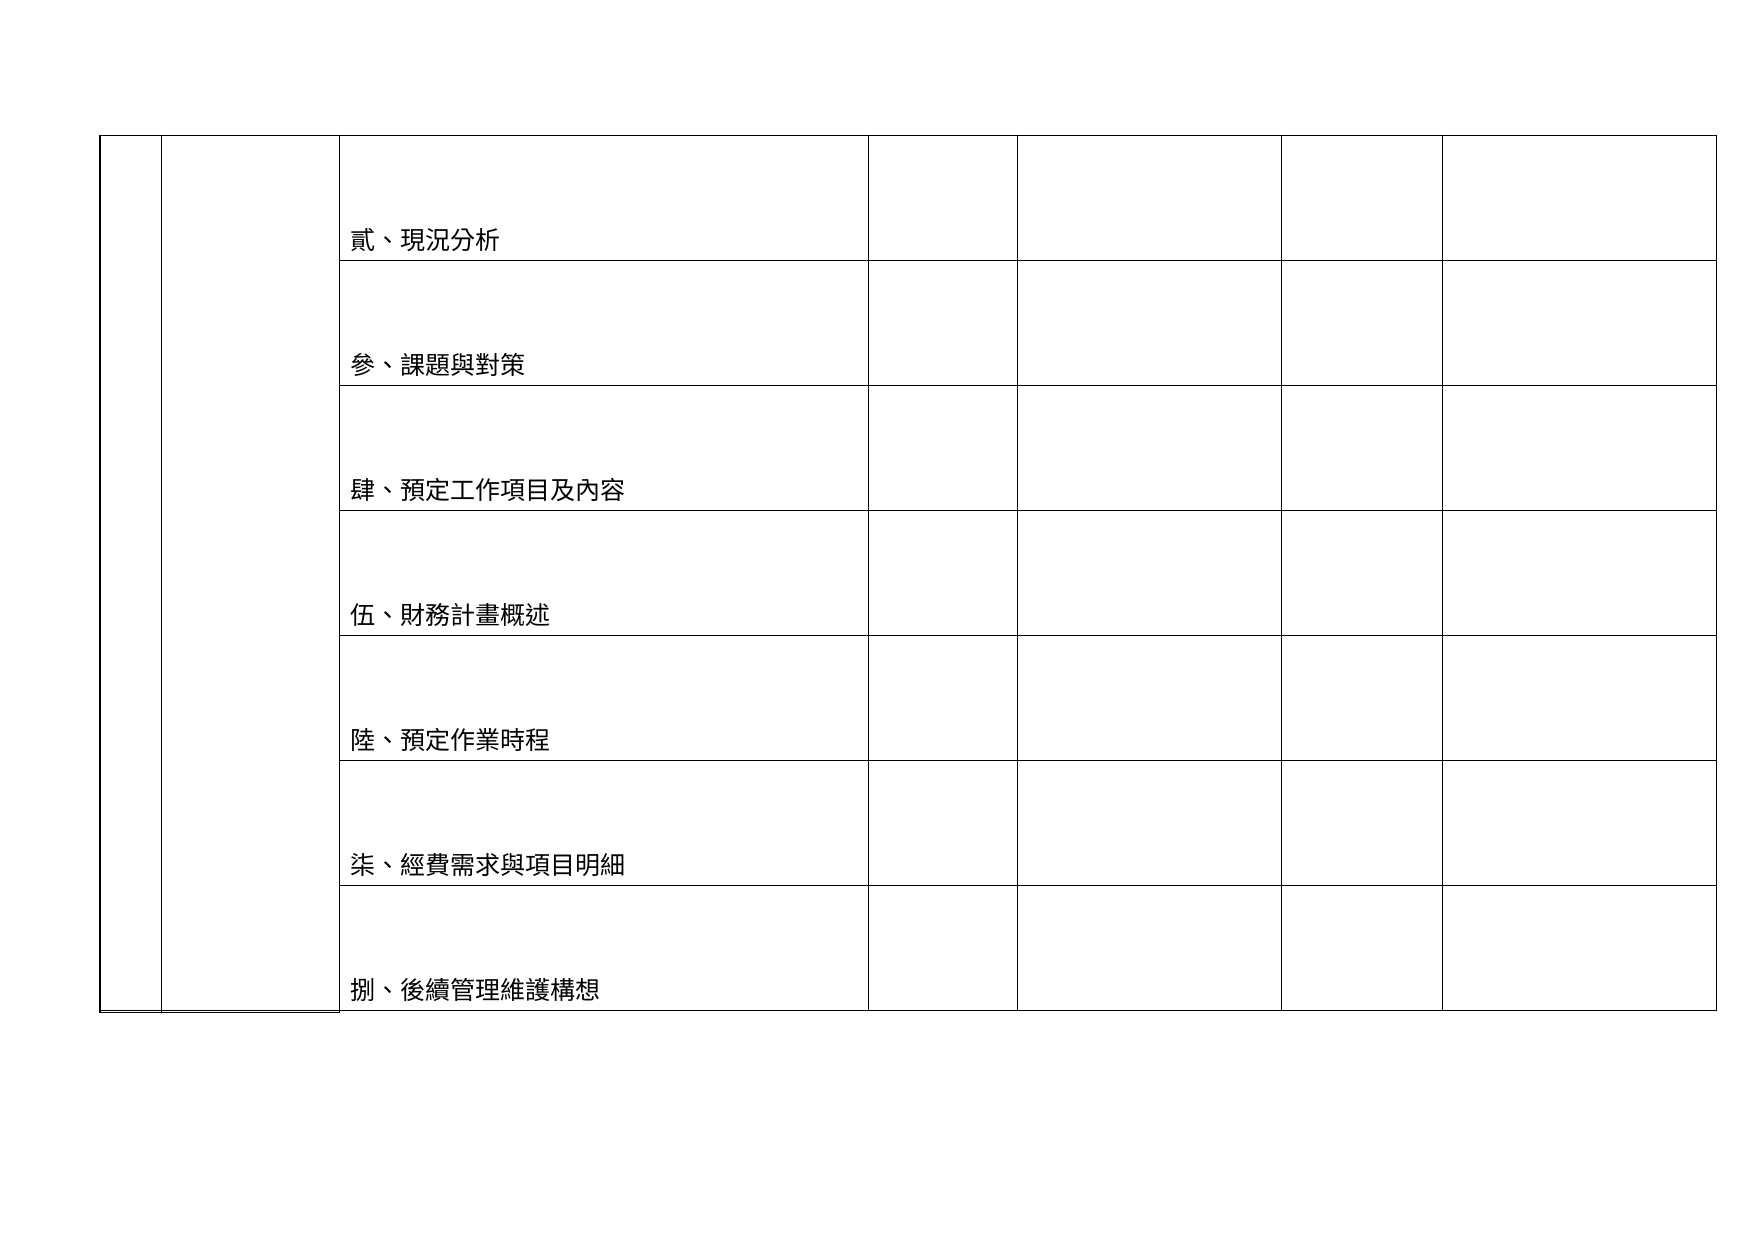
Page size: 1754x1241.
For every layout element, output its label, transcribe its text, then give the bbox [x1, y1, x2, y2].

table_cell [869, 761, 1017, 885]
table_cell [1018, 261, 1281, 385]
table_cell [869, 511, 1017, 635]
table_cell [1443, 761, 1716, 885]
table_cell 伍、財務計畫概述 [340, 511, 868, 635]
table_cell [1018, 136, 1281, 260]
table_cell [869, 636, 1017, 760]
table_cell [1282, 886, 1442, 1010]
table_cell [1282, 761, 1442, 885]
table_cell [162, 136, 339, 1010]
table_cell [869, 886, 1017, 1010]
table_cell 貳、現況分析 [340, 136, 868, 260]
table_cell 參、課題與對策 [340, 261, 868, 385]
table_cell 柒、經費需求與項目明細 [340, 761, 868, 885]
table_cell [1282, 386, 1442, 510]
table_cell [869, 261, 1017, 385]
table_cell [1443, 261, 1716, 385]
table_cell [1018, 511, 1281, 635]
table_cell 肆、預定工作項目及內容 [340, 386, 868, 510]
table_cell [1018, 761, 1281, 885]
table_cell [869, 136, 1017, 260]
table_cell 捌、後續管理維護構想 [340, 886, 868, 1010]
table_cell [101, 136, 161, 1010]
table_cell 陸、預定作業時程 [340, 636, 868, 760]
table_cell [1282, 261, 1442, 385]
table_cell [1443, 136, 1716, 260]
table_cell [1282, 511, 1442, 635]
table_cell [1443, 386, 1716, 510]
table_cell [1282, 636, 1442, 760]
table_cell [1282, 136, 1442, 260]
table_cell [1018, 886, 1281, 1010]
table_cell [1443, 886, 1716, 1010]
table_cell [1443, 511, 1716, 635]
table_cell [1018, 636, 1281, 760]
table_cell [1443, 636, 1716, 760]
table_cell [1018, 386, 1281, 510]
table_cell [869, 386, 1017, 510]
